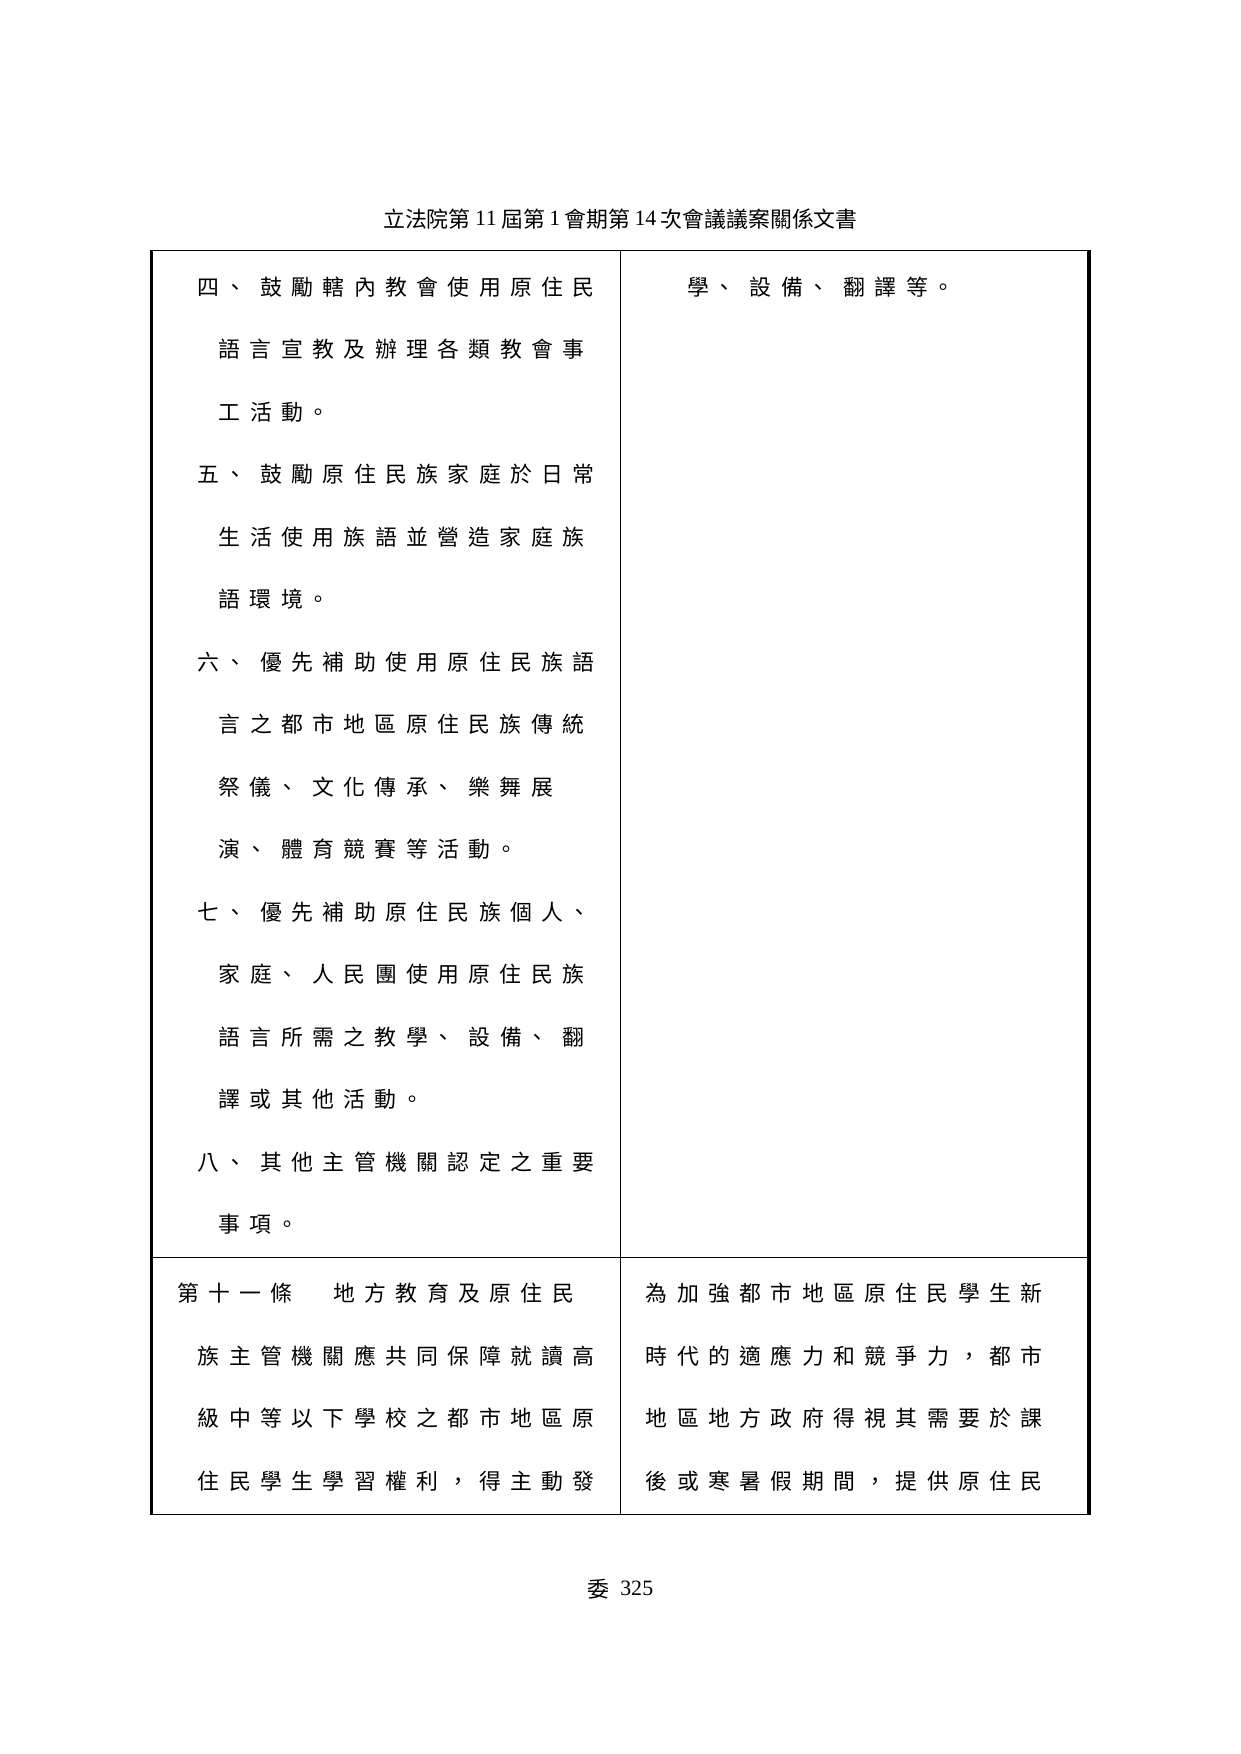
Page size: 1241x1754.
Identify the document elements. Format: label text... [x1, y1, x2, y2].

table_cell 學、設備、翻譯等。 [621, 251, 1087, 1257]
table_cell 四、鼓勵轄內教會使用原住民語言宣教及辦理各類教會事工活動。 五、鼓勵原住民族家庭於日常生活使用族語並營造家庭族語環境。 六、優先補助使用原住民族語言之都市地區原住民族傳統祭儀、文化傳承、樂舞展演、體育競賽等活動。 七、優先補助原住民族個人、家庭、人民團使用原住民族語言所需之教學、設備、翻譯或其他活動。 八、其他主管機關認定之重要事項。 [153, 251, 620, 1257]
table_cell 第十一條 地方教育及原住民族主管機關應共同保障就讀高級中等以下學校之都市地區原住民學生學習權利，得主動發 [153, 1258, 620, 1514]
table_cell 為加強都市地區原住民學生新時代的適應力和競爭力，都市地區地方政府得視其需要於課後或寒暑假期間，提供原住民 [621, 1258, 1087, 1514]
